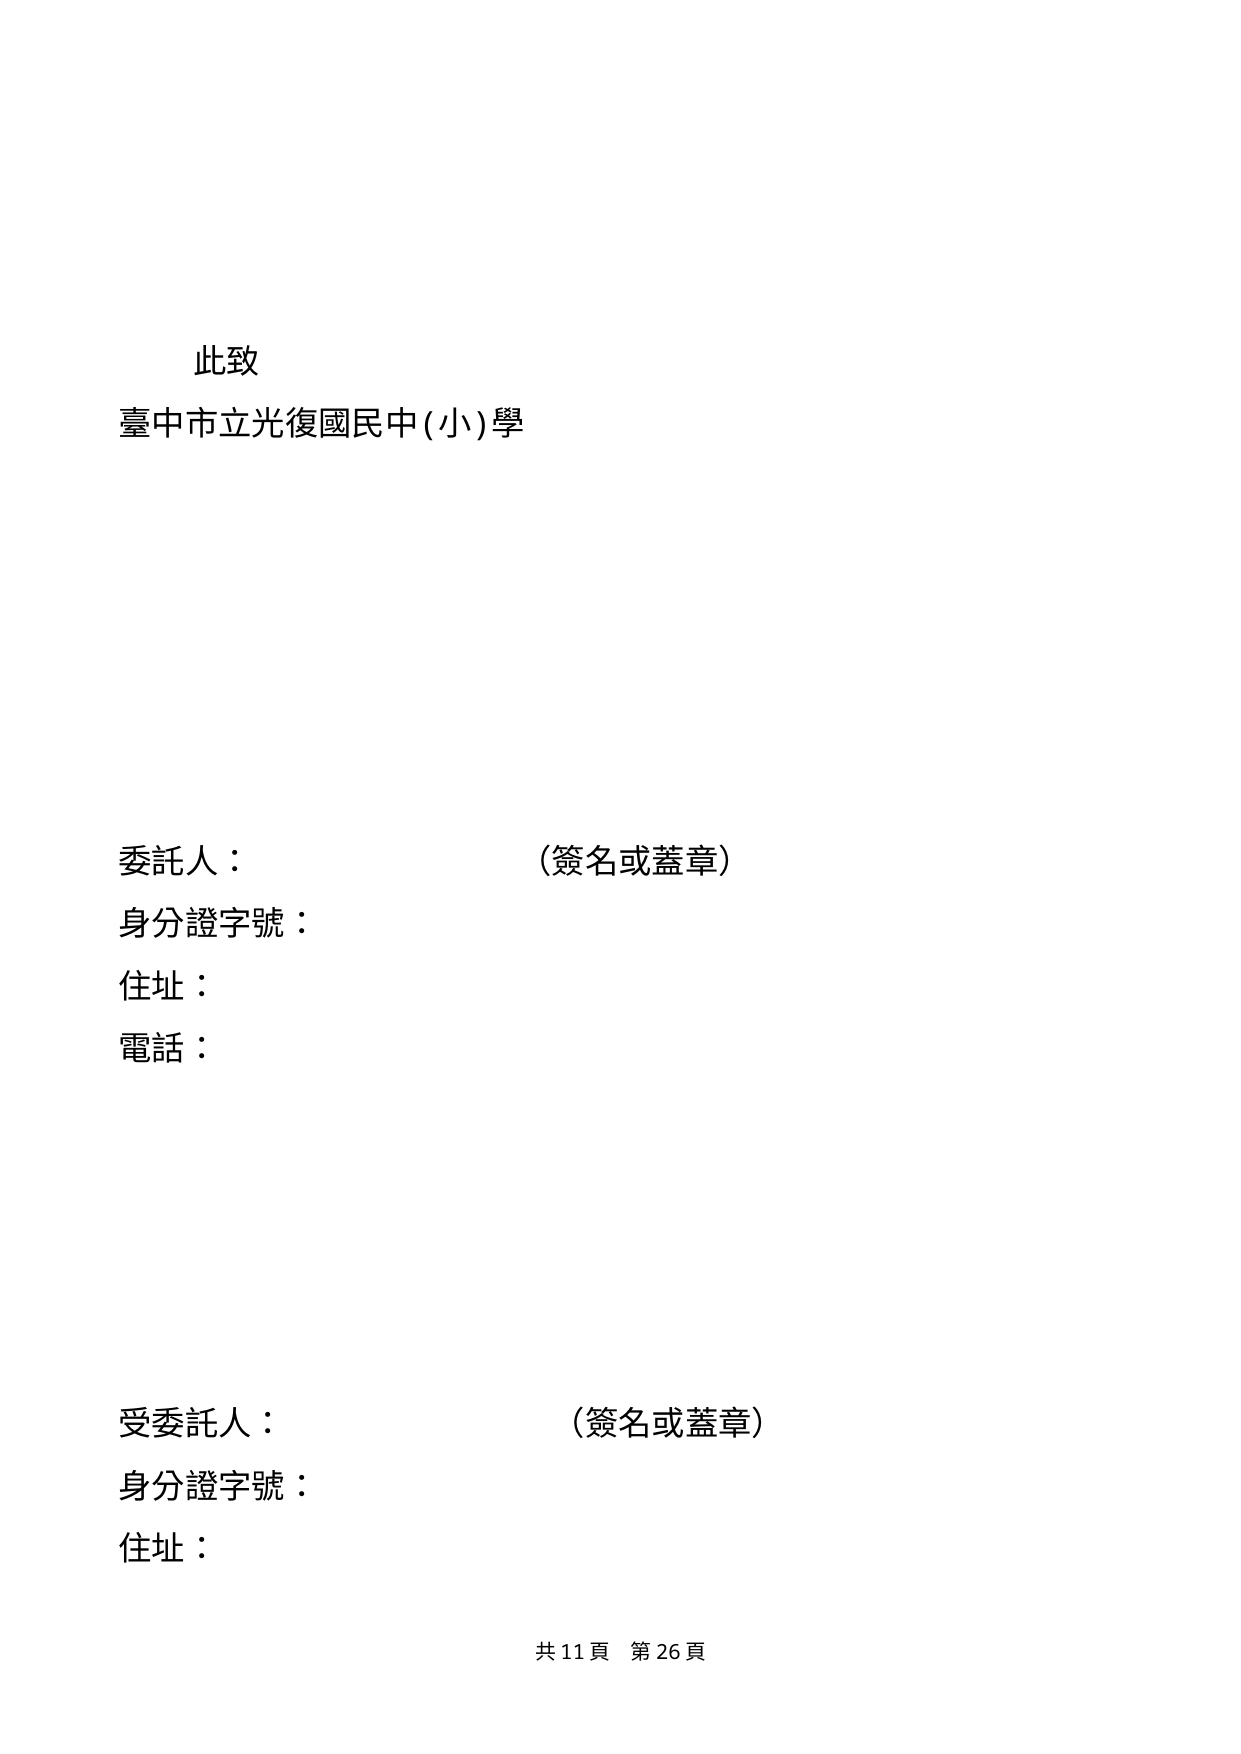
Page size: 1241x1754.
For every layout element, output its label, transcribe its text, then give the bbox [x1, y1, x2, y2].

text 身分證字號： [118, 879, 1122, 942]
text 受委託人： （簽名或蓋章） [118, 1379, 1122, 1442]
text 臺中市立光復國民中(小)學 [118, 379, 1122, 442]
text 此致 [118, 317, 1122, 379]
text 身分證字號： [118, 1442, 1122, 1504]
text 委託人： （簽名或蓋章） [118, 817, 1122, 879]
text 住址： [118, 1504, 1122, 1567]
text 住址： [118, 942, 1122, 1004]
text 電話： [118, 1004, 1122, 1067]
